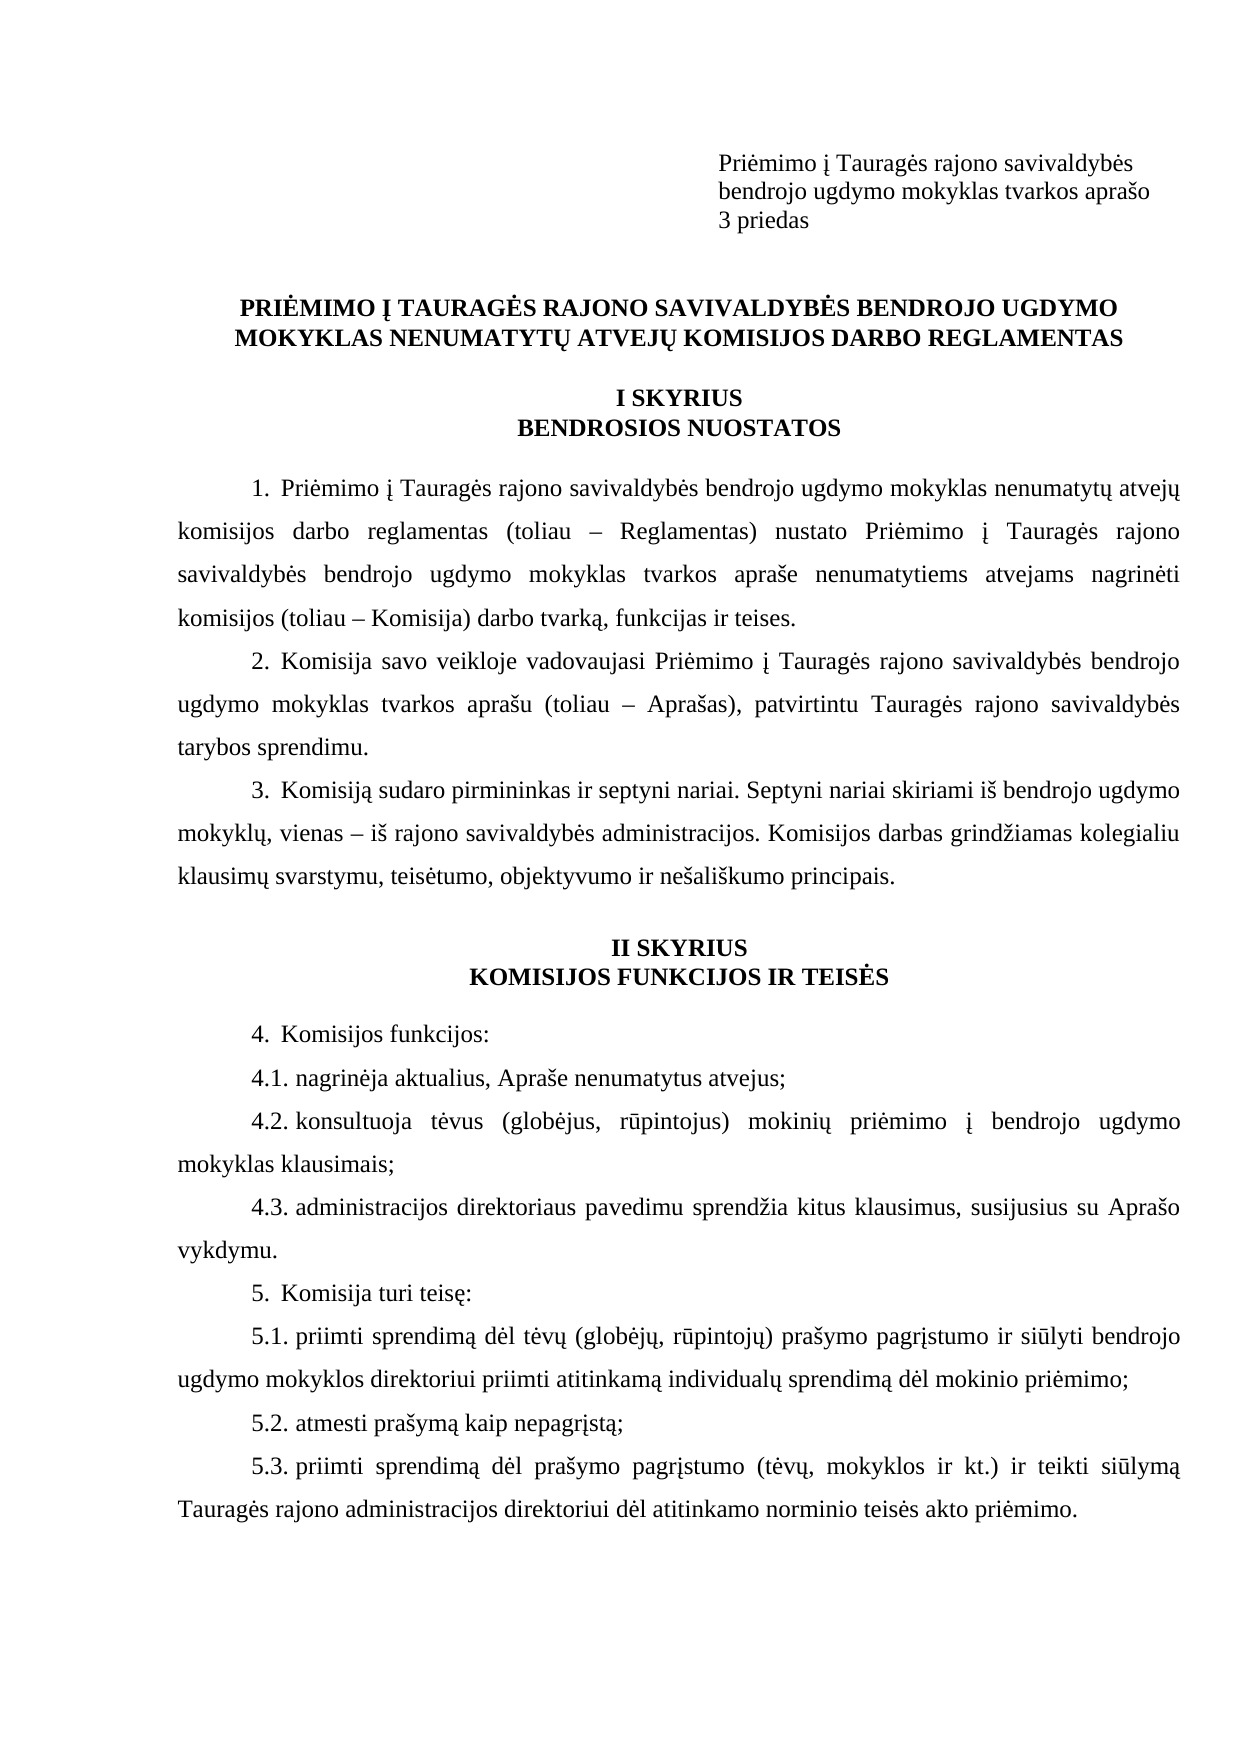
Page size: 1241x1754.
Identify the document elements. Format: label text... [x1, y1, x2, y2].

text 1. Priėmimo į Tauragės rajono savivaldybės bendrojo ugdymo mokyklas nenumatytų atvejų komisijos darbo reglamentas (toliau – Reglamentas) nustato Priėmimo į Tauragės rajono savivaldybės bendrojo ugdymo mokyklas tvarkos apraše nenumatytiems atvejams nagrinėti komisijos (toliau – Komisija) darbo tvarką, funkcijas ir teises. [177, 473, 1181, 631]
text I SKYRIUS [177, 383, 1181, 412]
text 5.3. priimti sprendimą dėl prašymo pagrįstumo (tėvų, mokyklos ir kt.) ir teikti siūlymą Tauragės rajono administracijos direktoriui dėl atitinkamo norminio teisės akto priėmimo. [177, 1451, 1181, 1523]
text 4. Komisijos funkcijos: [177, 1019, 1181, 1048]
text 2. Komisija savo veikloje vadovaujasi Priėmimo į Tauragės rajono savivaldybės bendrojo ugdymo mokyklas tvarkos aprašu (toliau – Aprašas), patvirtintu Tauragės rajono savivaldybės tarybos sprendimu. [177, 646, 1181, 761]
text 4.2. konsultuoja tėvus (globėjus, rūpintojus) mokinių priėmimo į bendrojo ugdymo mokyklas klausimais; [177, 1106, 1181, 1178]
text Priėmimo į Tauragės rajono savivaldybės [718, 148, 1181, 176]
text 5.2. atmesti prašymą kaip nepagrįstą; [177, 1408, 1181, 1436]
text 4.3. administracijos direktoriaus pavedimu sprendžia kitus klausimus, susijusius su Aprašo vykdymu. [177, 1192, 1181, 1264]
text 5.1. priimti sprendimą dėl tėvų (globėjų, rūpintojų) prašymo pagrįstumo ir siūlyti bendrojo ugdymo mokyklos direktoriui priimti atitinkamą individualų sprendimą dėl mokinio priėmimo; [177, 1321, 1181, 1393]
text BENDROSIOS NUOSTATOS [177, 413, 1181, 442]
text 5. Komisija turi teisę: [177, 1278, 1181, 1307]
text bendrojo ugdymo mokyklas tvarkos aprašo [718, 176, 1181, 205]
text 3. Komisiją sudaro pirmininkas ir septyni nariai. Septyni nariai skiriami iš bendrojo ugdymo mokyklų, vienas – iš rajono savivaldybės administracijos. Komisijos darbas grindžiamas kolegialiu klausimų svarstymu, teisėtumo, objektyvumo ir nešališkumo principais. [177, 775, 1181, 890]
text 3 priedas [718, 205, 1181, 234]
text 4.1. nagrinėja aktualius, Apraše nenumatytus atvejus; [177, 1063, 1181, 1091]
text KOMISIJOS FUNKCIJOS IR TEISĖS [177, 962, 1181, 991]
text PRIĖMIMO Į TAURAGĖS RAJONO SAVIVALDYBĖS BENDROJO UGDYMO MOKYKLAS NENUMATYTŲ ATVEJŲ KOMISIJOS DARBO REGLAMENTAS [177, 293, 1181, 352]
text II SKYRIUS [177, 933, 1181, 962]
